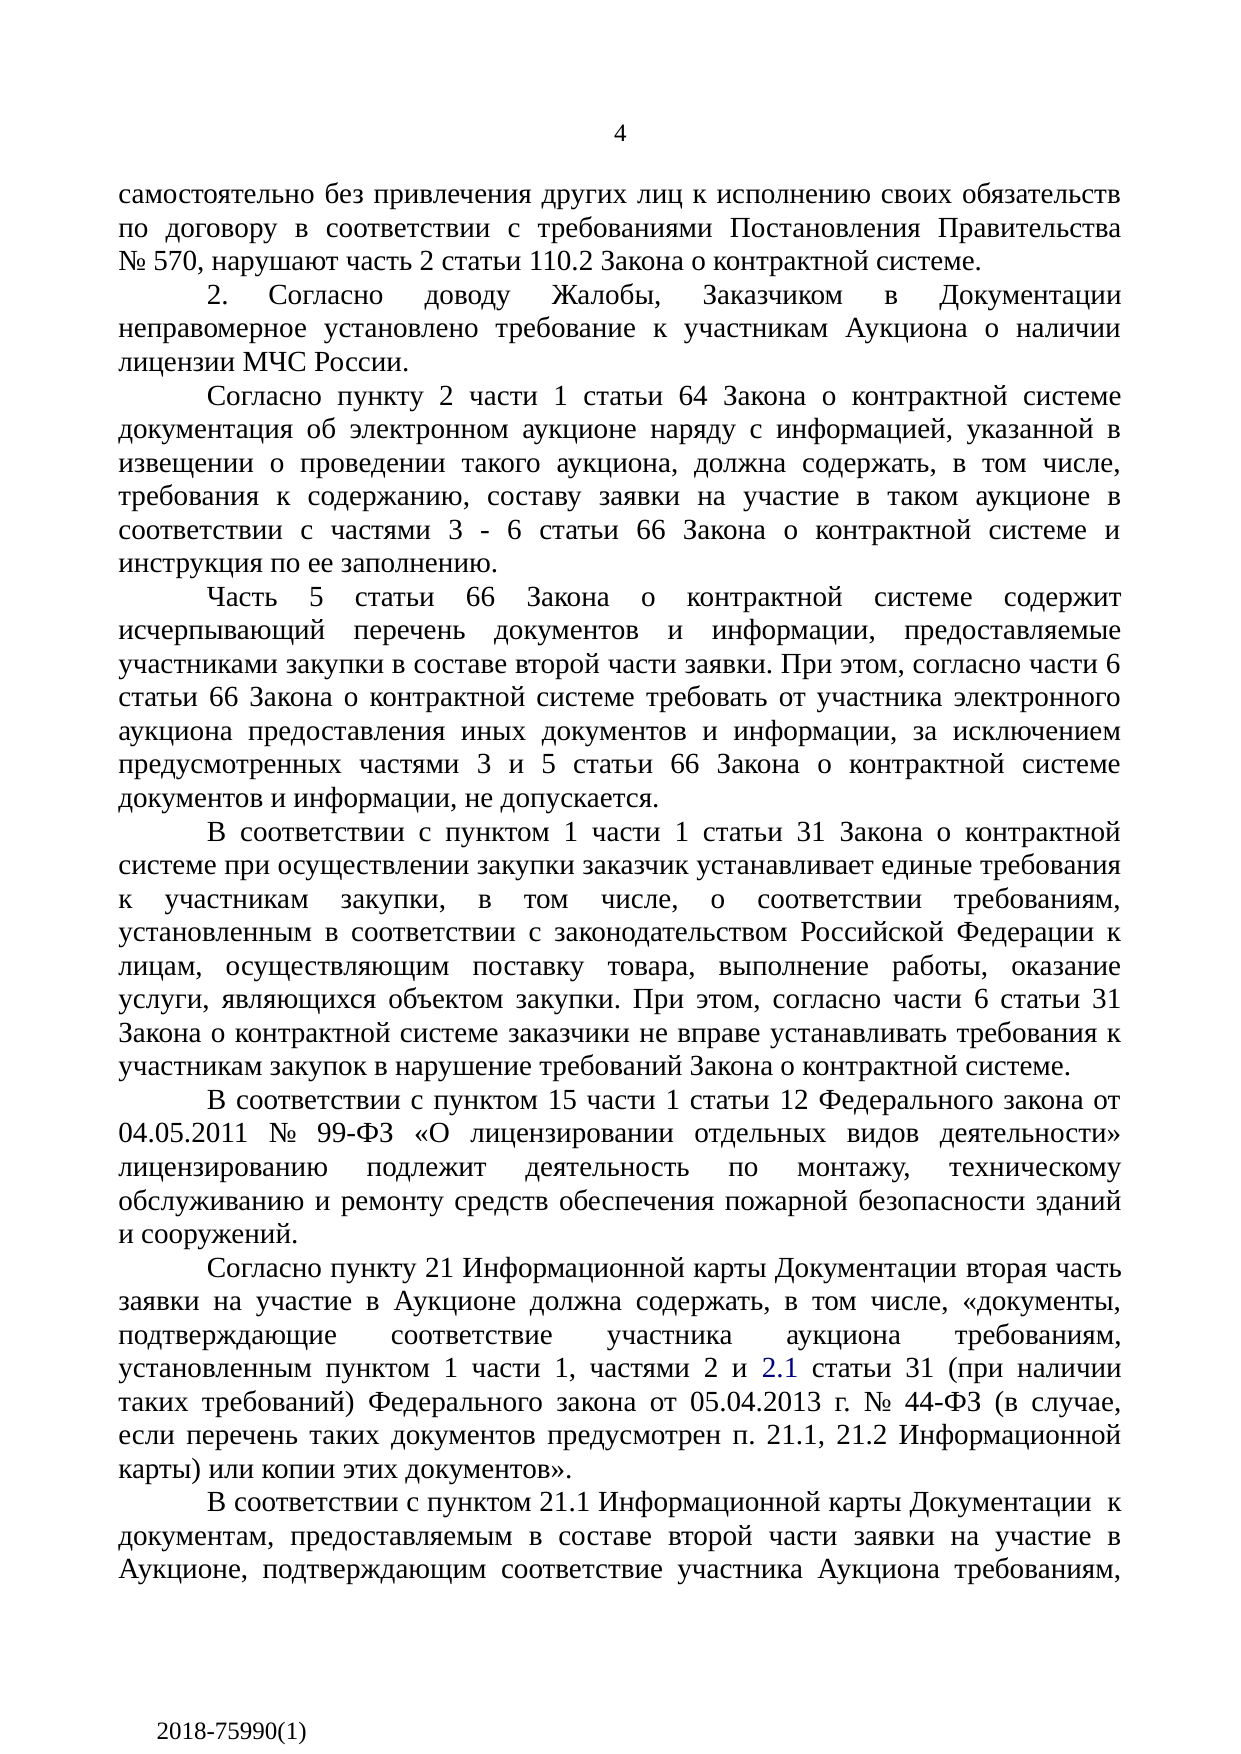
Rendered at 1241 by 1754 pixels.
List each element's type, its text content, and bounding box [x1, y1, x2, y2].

text В соответствии с пунктом 21.1 Информационной карты Документации к документам, предоставляемым в составе второй части заявки на участие в Аукционе, подтверждающим соответствие участника Аукциона требованиям, [118, 1484, 1122, 1585]
text В соответствии с пунктом 15 части 1 статьи 12 Федерального закона от 04.05.2011 № 99-ФЗ «О лицензировании отдельных видов деятельности» лицензированию подлежит деятельность по монтажу, техническому обслуживанию и ремонту средств обеспечения пожарной безопасности зданий и сооружений. [118, 1082, 1122, 1250]
text Согласно пункту 21 Информационной карты Документации вторая часть заявки на участие в Аукционе должна содержать, в том числе, «документы, подтверждающие соответствие участника аукциона требованиям, установленным пунктом 1 части 1, частями 2 и 2.1 статьи 31 (при наличии таких требований) Федерального закона от 05.04.2013 г. № 44-ФЗ (в случае, если перечень таких документов предусмотрен п. 21.1, 21.2 Информационной карты) или копии этих документов». [118, 1250, 1122, 1484]
text Согласно пункту 2 части 1 статьи 64 Закона о контрактной системе документация об электронном аукционе наряду с информацией, указанной в извещении о проведении такого аукциона, должна содержать, в том числе, требования к содержанию, составу заявки на участие в таком аукционе в соответствии с частями 3 - 6 статьи 66 Закона о контрактной системе и инструкция по ее заполнению. [118, 378, 1122, 579]
text Часть 5 статьи 66 Закона о контрактной системе содержит исчерпывающий перечень документов и информации, предоставляемые участниками закупки в составе второй части заявки. При этом, согласно части 6 статьи 66 Закона о контрактной системе требовать от участника электронного аукциона предоставления иных документов и информации, за исключением предусмотренных частями 3 и 5 статьи 66 Закона о контрактной системе документов и информации, не допускается. [118, 579, 1122, 814]
list Согласно доводу Жалобы, Заказчиком в Документации неправомерное установлено требование к участникам Аукциона о наличии лицензии МЧС России. [118, 277, 1122, 378]
text В соответствии с пунктом 1 части 1 статьи 31 Закона о контрактной системе при осуществлении закупки заказчик устанавливает единые требования к участникам закупки, в том числе, о соответствии требованиям, установленным в соответствии с законодательством Российской Федерации к лицам, осуществляющим поставку товара, выполнение работы, оказание услуги, являющихся объектом закупки. При этом, согласно части 6 статьи 31 Закона о контрактной системе заказчики не вправе устанавливать требования к участникам закупок в нарушение требований Закона о контрактной системе. [118, 814, 1122, 1082]
text самостоятельно без привлечения других лиц к исполнению своих обязательств по договору в соответствии с требованиями Постановления Правительства № 570, нарушают часть 2 статьи 110.2 Закона о контрактной системе. [118, 176, 1122, 277]
